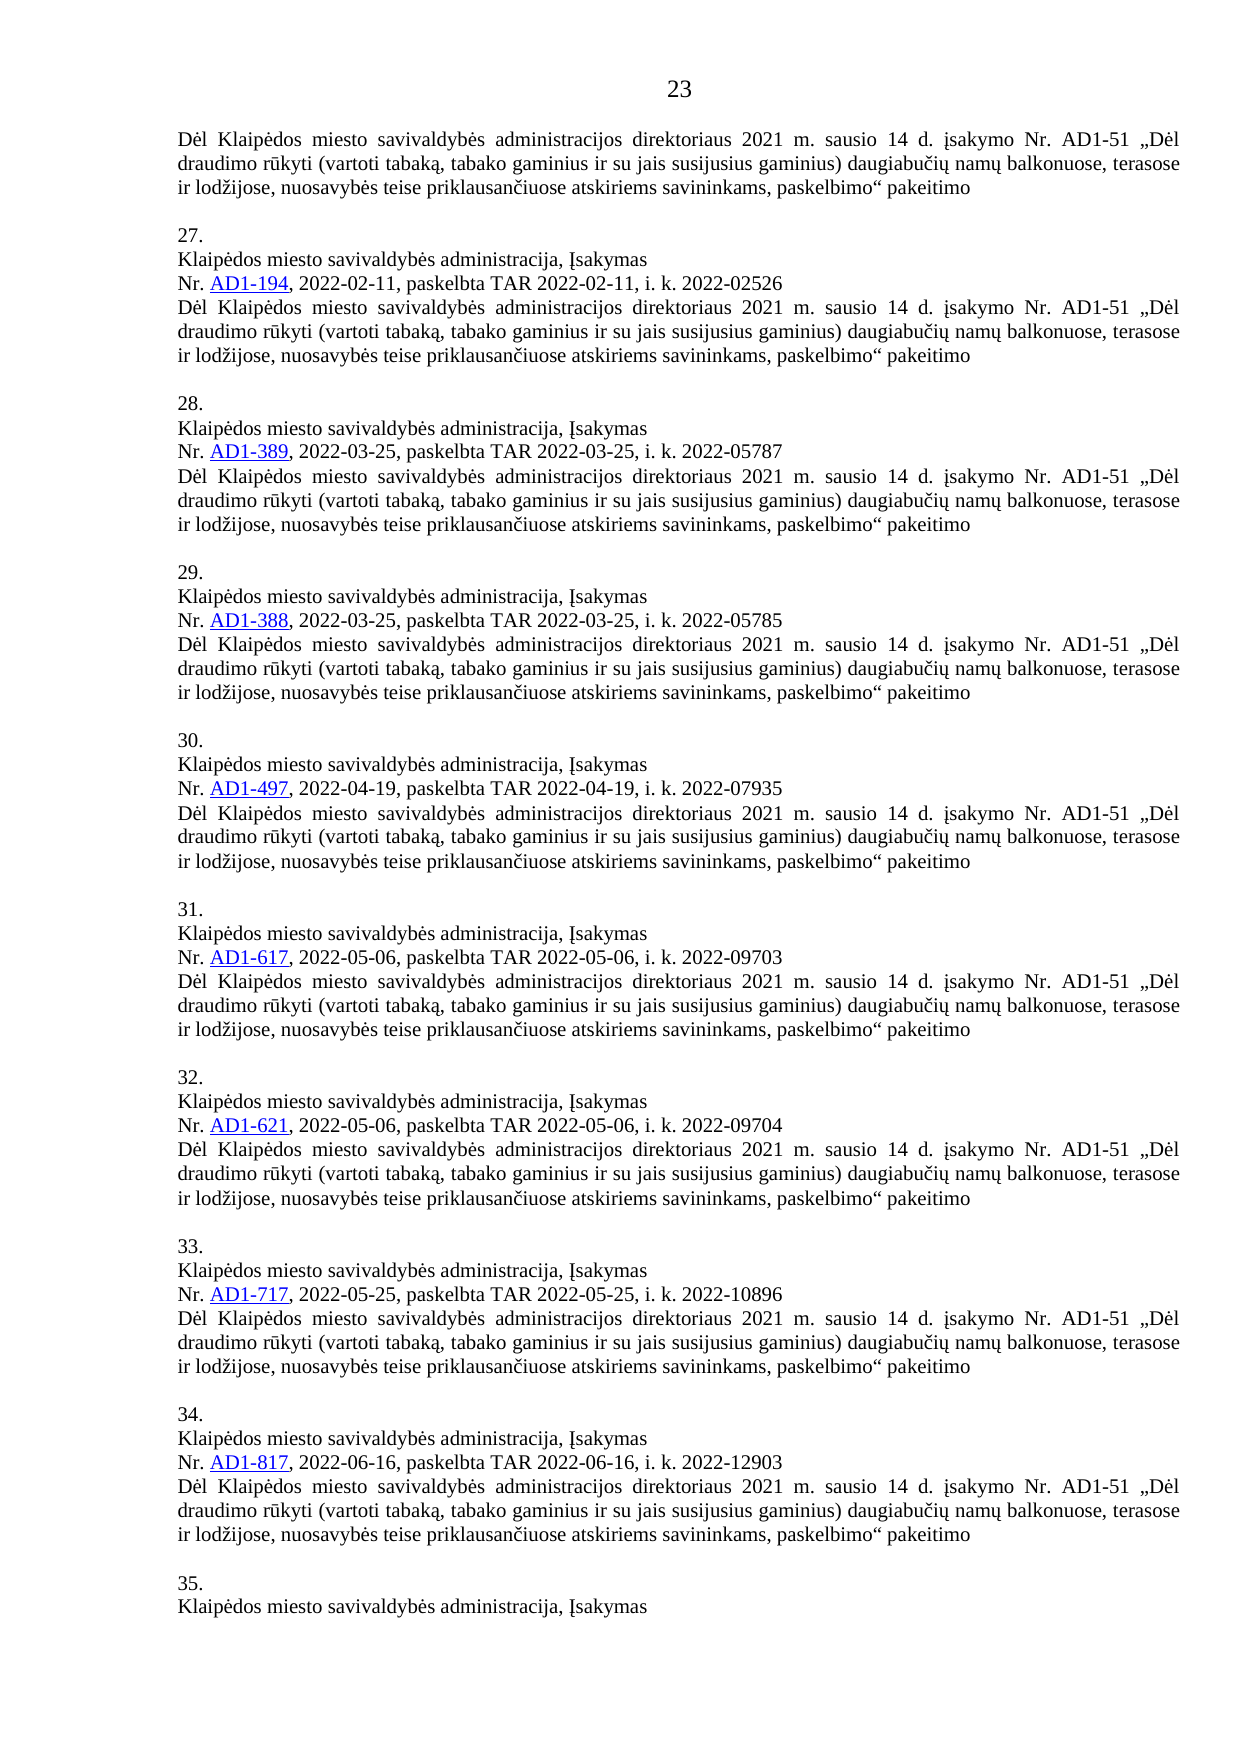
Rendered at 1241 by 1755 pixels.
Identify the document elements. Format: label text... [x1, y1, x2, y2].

text Nr. AD1-621, 2022-05-06, paskelbta TAR 2022-05-06, i. k. 2022-09704 [177, 1113, 1181, 1137]
text 29. [177, 560, 1181, 584]
text 35. [177, 1570, 1181, 1594]
text Dėl Klaipėdos miesto savivaldybės administracijos direktoriaus 2021 m. sausio 14 d. įsakymo Nr. AD1-51 „Dėl draudimo rūkyti (vartoti tabaką, tabako gaminius ir su jais susijusius gaminius) daugiabučių namų balkonuose, terasose ir lodžijose, nuosavybės teise priklausančiuose atskiriems savininkams, paskelbimo“ pakeitimo [177, 463, 1181, 536]
text Klaipėdos miesto savivaldybės administracija, Įsakymas [177, 752, 1181, 776]
text Klaipėdos miesto savivaldybės administracija, Įsakymas [177, 1258, 1181, 1282]
text Dėl Klaipėdos miesto savivaldybės administracijos direktoriaus 2021 m. sausio 14 d. įsakymo Nr. AD1-51 „Dėl draudimo rūkyti (vartoti tabaką, tabako gaminius ir su jais susijusius gaminius) daugiabučių namų balkonuose, terasose ir lodžijose, nuosavybės teise priklausančiuose atskiriems savininkams, paskelbimo“ pakeitimo [177, 632, 1181, 704]
text Nr. AD1-388, 2022-03-25, paskelbta TAR 2022-03-25, i. k. 2022-05785 [177, 608, 1181, 632]
text 32. [177, 1065, 1181, 1089]
text Klaipėdos miesto savivaldybės administracija, Įsakymas [177, 584, 1181, 608]
text 30. [177, 728, 1181, 752]
text Klaipėdos miesto savivaldybės administracija, Įsakymas [177, 415, 1181, 439]
text 28. [177, 391, 1181, 415]
text Dėl Klaipėdos miesto savivaldybės administracijos direktoriaus 2021 m. sausio 14 d. įsakymo Nr. AD1-51 „Dėl draudimo rūkyti (vartoti tabaką, tabako gaminius ir su jais susijusius gaminius) daugiabučių namų balkonuose, terasose ir lodžijose, nuosavybės teise priklausančiuose atskiriems savininkams, paskelbimo“ pakeitimo [177, 295, 1181, 367]
text Nr. AD1-617, 2022-05-06, paskelbta TAR 2022-05-06, i. k. 2022-09703 [177, 945, 1181, 969]
text Dėl Klaipėdos miesto savivaldybės administracijos direktoriaus 2021 m. sausio 14 d. įsakymo Nr. AD1-51 „Dėl draudimo rūkyti (vartoti tabaką, tabako gaminius ir su jais susijusius gaminius) daugiabučių namų balkonuose, terasose ir lodžijose, nuosavybės teise priklausančiuose atskiriems savininkams, paskelbimo“ pakeitimo [177, 127, 1181, 199]
text Dėl Klaipėdos miesto savivaldybės administracijos direktoriaus 2021 m. sausio 14 d. įsakymo Nr. AD1-51 „Dėl draudimo rūkyti (vartoti tabaką, tabako gaminius ir su jais susijusius gaminius) daugiabučių namų balkonuose, terasose ir lodžijose, nuosavybės teise priklausančiuose atskiriems savininkams, paskelbimo“ pakeitimo [177, 969, 1181, 1041]
text Nr. AD1-194, 2022-02-11, paskelbta TAR 2022-02-11, i. k. 2022-02526 [177, 271, 1181, 295]
text Klaipėdos miesto savivaldybės administracija, Įsakymas [177, 1594, 1181, 1618]
text 33. [177, 1233, 1181, 1258]
text 31. [177, 897, 1181, 921]
text Nr. AD1-717, 2022-05-25, paskelbta TAR 2022-05-25, i. k. 2022-10896 [177, 1282, 1181, 1306]
text Nr. AD1-817, 2022-06-16, paskelbta TAR 2022-06-16, i. k. 2022-12903 [177, 1450, 1181, 1474]
text Dėl Klaipėdos miesto savivaldybės administracijos direktoriaus 2021 m. sausio 14 d. įsakymo Nr. AD1-51 „Dėl draudimo rūkyti (vartoti tabaką, tabako gaminius ir su jais susijusius gaminius) daugiabučių namų balkonuose, terasose ir lodžijose, nuosavybės teise priklausančiuose atskiriems savininkams, paskelbimo“ pakeitimo [177, 1306, 1181, 1378]
text Klaipėdos miesto savivaldybės administracija, Įsakymas [177, 1089, 1181, 1113]
text Klaipėdos miesto savivaldybės administracija, Įsakymas [177, 247, 1181, 271]
text 27. [177, 223, 1181, 247]
text 34. [177, 1402, 1181, 1426]
text Nr. AD1-497, 2022-04-19, paskelbta TAR 2022-04-19, i. k. 2022-07935 [177, 776, 1181, 800]
text Dėl Klaipėdos miesto savivaldybės administracijos direktoriaus 2021 m. sausio 14 d. įsakymo Nr. AD1-51 „Dėl draudimo rūkyti (vartoti tabaką, tabako gaminius ir su jais susijusius gaminius) daugiabučių namų balkonuose, terasose ir lodžijose, nuosavybės teise priklausančiuose atskiriems savininkams, paskelbimo“ pakeitimo [177, 1474, 1181, 1546]
text Dėl Klaipėdos miesto savivaldybės administracijos direktoriaus 2021 m. sausio 14 d. įsakymo Nr. AD1-51 „Dėl draudimo rūkyti (vartoti tabaką, tabako gaminius ir su jais susijusius gaminius) daugiabučių namų balkonuose, terasose ir lodžijose, nuosavybės teise priklausančiuose atskiriems savininkams, paskelbimo“ pakeitimo [177, 800, 1181, 873]
text Klaipėdos miesto savivaldybės administracija, Įsakymas [177, 1426, 1181, 1450]
text Klaipėdos miesto savivaldybės administracija, Įsakymas [177, 921, 1181, 945]
text Nr. AD1-389, 2022-03-25, paskelbta TAR 2022-03-25, i. k. 2022-05787 [177, 439, 1181, 463]
text Dėl Klaipėdos miesto savivaldybės administracijos direktoriaus 2021 m. sausio 14 d. įsakymo Nr. AD1-51 „Dėl draudimo rūkyti (vartoti tabaką, tabako gaminius ir su jais susijusius gaminius) daugiabučių namų balkonuose, terasose ir lodžijose, nuosavybės teise priklausančiuose atskiriems savininkams, paskelbimo“ pakeitimo [177, 1137, 1181, 1209]
